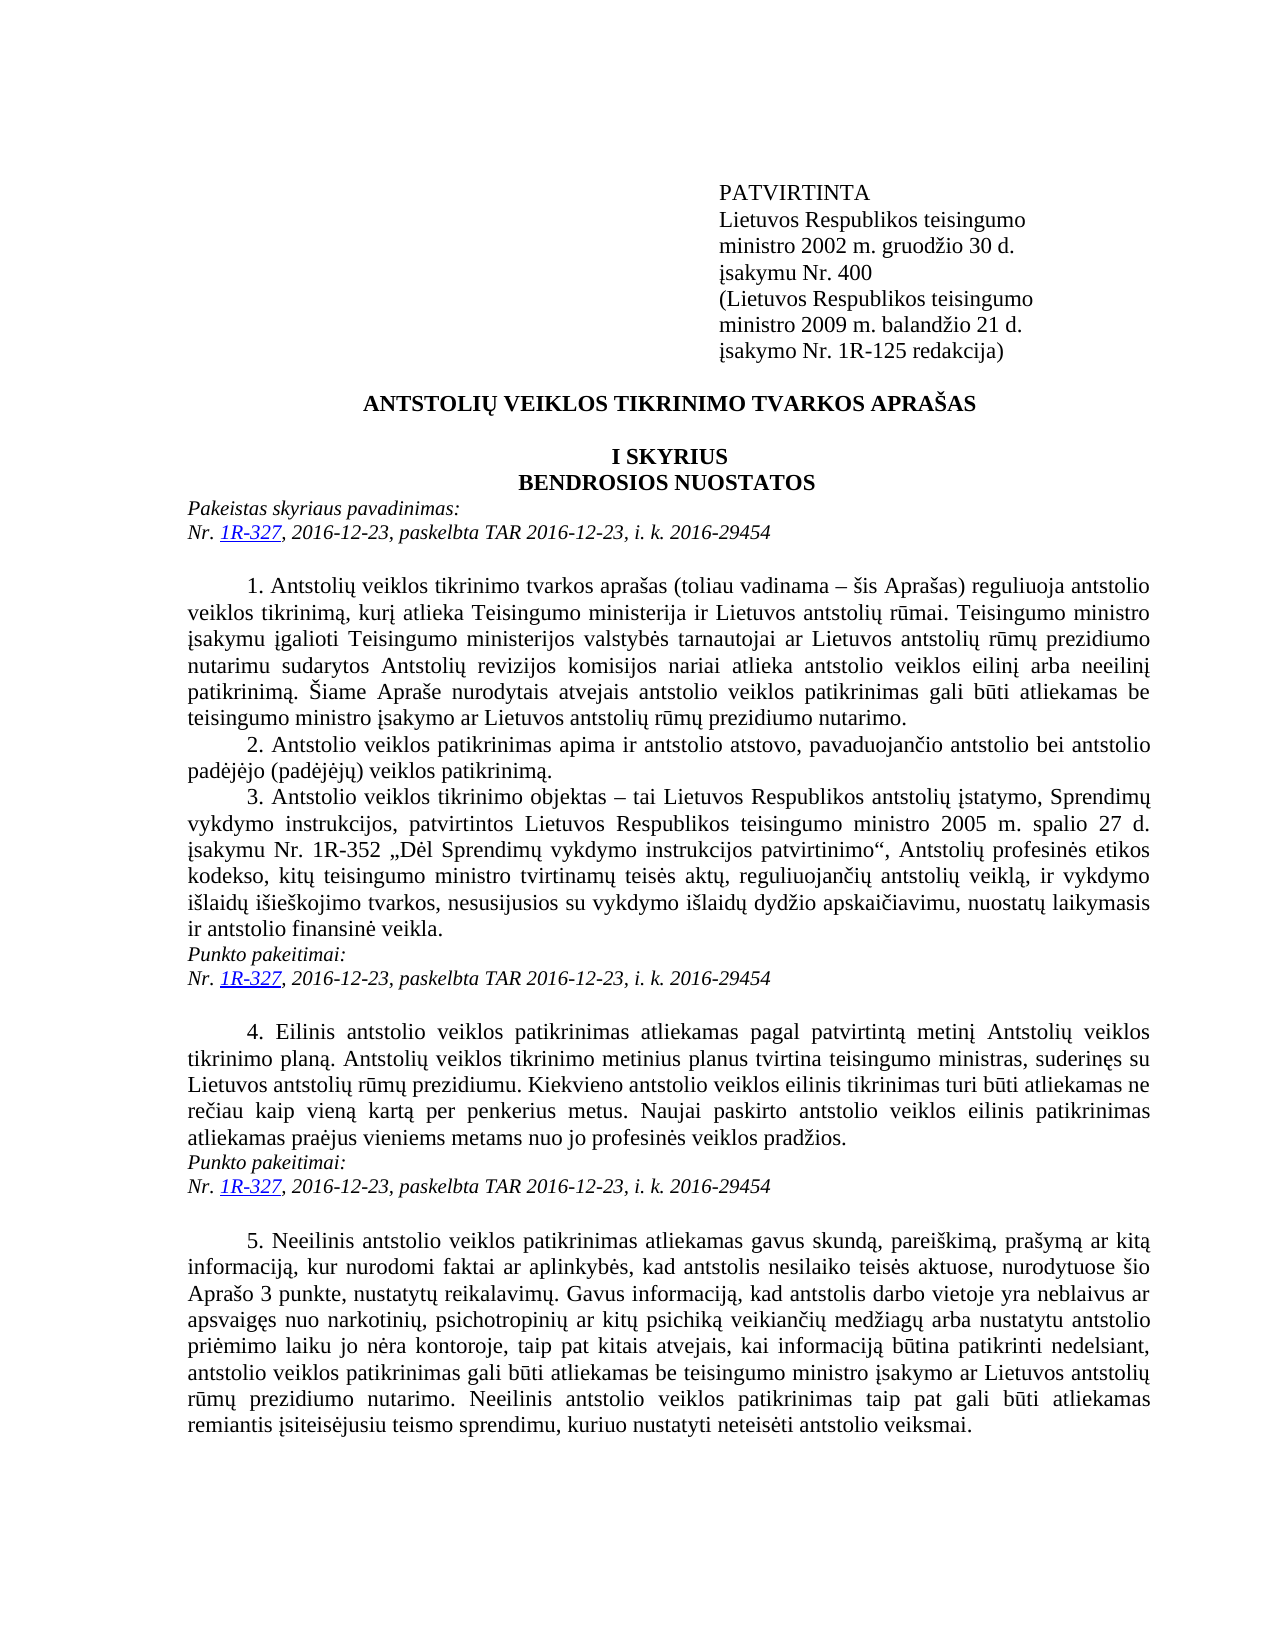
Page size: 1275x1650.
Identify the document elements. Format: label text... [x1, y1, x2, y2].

text Punkto pakeitimai: [187, 942, 1152, 966]
text ministro 2009 m. balandžio 21 d. [187, 311, 1152, 338]
text Nr. 1R-327, 2016-12-23, paskelbta TAR 2016-12-23, i. k. 2016-29454 [187, 520, 1152, 544]
text PATVIRTINTA [719, 179, 1152, 206]
text BENDROSIOS NUOSTATOS [187, 469, 1152, 496]
text 4. Eilinis antstolio veiklos patikrinimas atliekamas pagal patvirtintą metinį Antstolių veiklos tikrinimo planą. Antstolių veiklos tikrinimo metinius planus tvirtina teisingumo ministras, suderinęs su Lietuvos antstolių rūmų prezidiumu. Kiekvieno antstolio veiklos eilinis tikrinimas turi būti atliekamas ne rečiau kaip vieną kartą per penkerius metus. Naujai paskirto antstolio veiklos eilinis patikrinimas atliekamas praėjus vieniems metams nuo jo profesinės veiklos pradžios. [187, 1018, 1152, 1150]
text Nr. 1R-327, 2016-12-23, paskelbta TAR 2016-12-23, i. k. 2016-29454 [187, 1174, 1152, 1198]
text 5. Neeilinis antstolio veiklos patikrinimas atliekamas gavus skundą, pareiškimą, prašymą ar kitą informaciją, kur nurodomi faktai ar aplinkybės, kad antstolis nesilaiko teisės aktuose, nurodytuose šio Aprašo 3 punkte, nustatytų reikalavimų. Gavus informaciją, kad antstolis darbo vietoje yra neblaivus ar apsvaigęs nuo narkotinių, psichotropinių ar kitų psichiką veikiančių medžiagų arba nustatytu antstolio priėmimo laiku jo nėra kontoroje, taip pat kitais atvejais, kai informaciją būtina patikrinti nedelsiant, antstolio veiklos patikrinimas gali būti atliekamas be teisingumo ministro įsakymo ar Lietuvos antstolių rūmų prezidiumo nutarimo. Neeilinis antstolio veiklos patikrinimas taip pat gali būti atliekamas remiantis įsiteisėjusiu teismo sprendimu, kuriuo nustatyti neteisėti antstolio veiksmai. [187, 1227, 1152, 1438]
text įsakymo Nr. 1R-125 redakcija) [187, 338, 1152, 364]
text ministro 2002 m. gruodžio 30 d. [187, 232, 1152, 258]
text Punkto pakeitimai: [187, 1150, 1152, 1174]
text 3. Antstolio veiklos tikrinimo objektas – tai Lietuvos Respublikos antstolių įstatymo, Sprendimų vykdymo instrukcijos, patvirtintos Lietuvos Respublikos teisingumo ministro 2005 m. spalio 27 d. įsakymu Nr. 1R-352 „Dėl Sprendimų vykdymo instrukcijos patvirtinimo“, Antstolių profesinės etikos kodekso, kitų teisingumo ministro tvirtinamų teisės aktų, reguliuojančių antstolių veiklą, ir vykdymo išlaidų išieškojimo tvarkos, nesusijusios su vykdymo išlaidų dydžio apskaičiavimu, nuostatų laikymasis ir antstolio finansinė veikla. [187, 783, 1152, 942]
text (Lietuvos Respublikos teisingumo [187, 285, 1152, 311]
text 1. Antstolių veiklos tikrinimo tvarkos aprašas (toliau vadinama – šis Aprašas) reguliuoja antstolio veiklos tikrinimą, kurį atlieka Teisingumo ministerija ir Lietuvos antstolių rūmai. Teisingumo ministro įsakymu įgalioti Teisingumo ministerijos valstybės tarnautojai ar Lietuvos antstolių rūmų prezidiumo nutarimu sudarytos Antstolių revizijos komisijos nariai atlieka antstolio veiklos eilinį arba neeilinį patikrinimą. Šiame Apraše nurodytais atvejais antstolio veiklos patikrinimas gali būti atliekamas be teisingumo ministro įsakymo ar Lietuvos antstolių rūmų prezidiumo nutarimo. [187, 573, 1152, 731]
text 2. Antstolio veiklos patikrinimas apima ir antstolio atstovo, pavaduojančio antstolio bei antstolio padėjėjo (padėjėjų) veiklos patikrinimą. [187, 731, 1152, 783]
text ANTSTOLIŲ VEIKLOS TIKRINIMO TVARKOS APRAŠAS [187, 390, 1152, 417]
text Lietuvos Respublikos teisingumo [187, 206, 1152, 232]
text I SKYRIUS [187, 443, 1152, 469]
text Nr. 1R-327, 2016-12-23, paskelbta TAR 2016-12-23, i. k. 2016-29454 [187, 966, 1152, 990]
text Pakeistas skyriaus pavadinimas: [187, 496, 1152, 520]
text įsakymu Nr. 400 [187, 258, 1152, 285]
